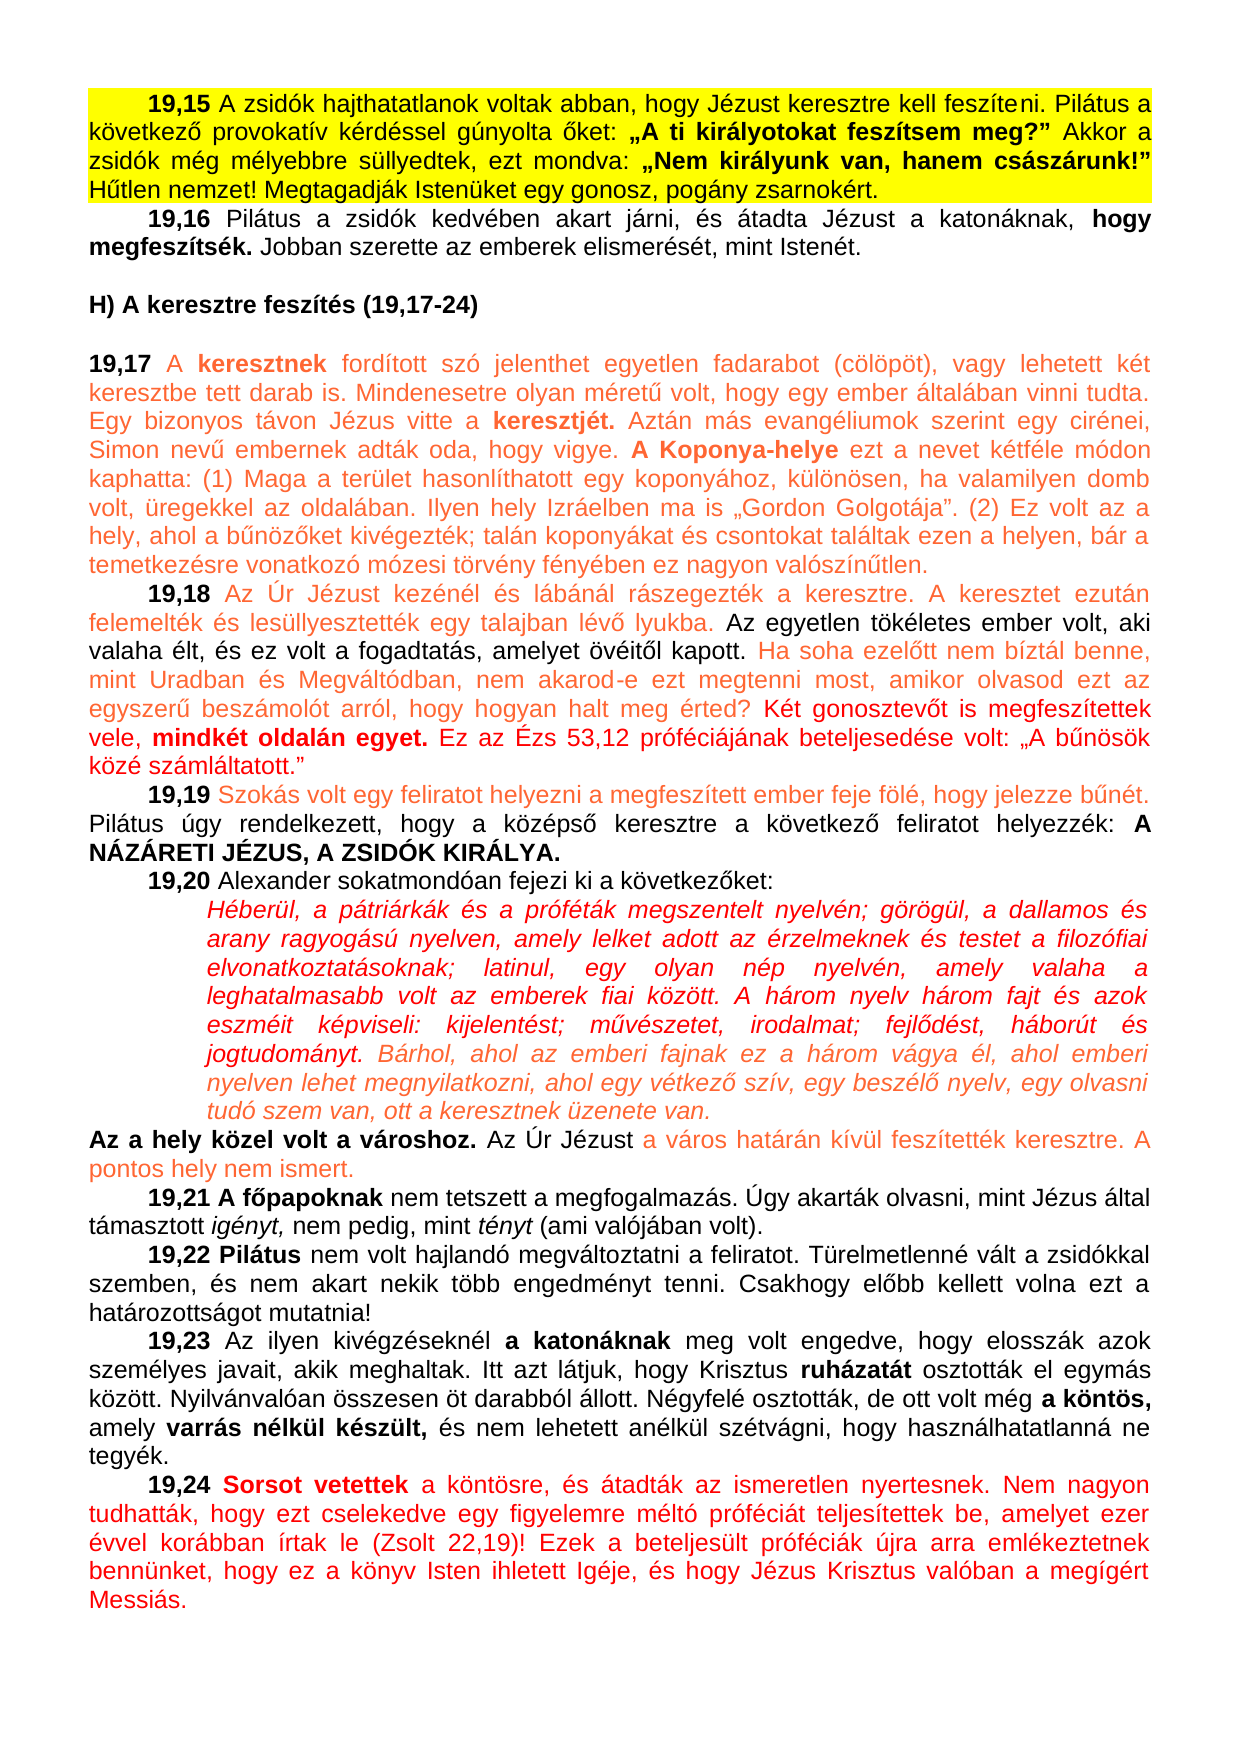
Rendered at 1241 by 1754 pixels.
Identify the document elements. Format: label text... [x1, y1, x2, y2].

text Héberül, a pátriárkák és a próféták megszentelt nyelvén; görögül, a dallamos és arany ragyogású nyelven, amely lelket adott az érzelmeknek és testet a filozófiai elvonatkoztatásoknak; latinul, egy olyan nép nyelvén, amely valaha a leghatalmasabb volt az emberek fiai között. A három nyelv három fajt és azok eszméit képviseli: kijelentést; művészetet, irodalmat; fejlődést, háborút és jogtudományt. Bárhol, ahol az emberi fajnak ez a három vágya él, ahol emberi nyelven lehet megnyilatkozni, ahol egy vétkező szív, egy beszélő nyelv, egy olvasni tudó szem van, ott a keresztnek üzenete van. [207, 895, 1152, 1125]
text 19,17 A keresztnek fordított szó jelenthet egyetlen fadarabot (cölöpöt), vagy lehetett két keresztbe tett darab is. Mindenesetre olyan méretű volt, hogy egy ember általában vinni tudta. Egy bizonyos távon Jézus vitte a keresztjét. Aztán más evangéliumok szerint egy cirénei, Simon nevű embernek adták oda, hogy vigye. A Koponya-helye ezt a nevet kétféle módon kaphatta: (1) Maga a terület hasonlíthatott egy koponyához, különösen, ha valamilyen domb volt, üregekkel az oldalában. Ilyen hely Izráelben ma is „Gordon Golgotája”. (2) Ez volt az a hely, ahol a bűnözőket kivégezték; talán koponyákat és csontokat találtak ezen a helyen, bár a temetkezésre vonatkozó mózesi törvény fényében ez nagyon valószínűtlen. [88, 349, 1152, 579]
text 19,19 Szokás volt egy feliratot helyezni a megfeszített ember feje fölé, hogy jelezze bűnét. Pilátus úgy rendelkezett, hogy a középső keresztre a következő feliratot helyezzék: A NÁZÁRETI JÉZUS, A ZSIDÓK KIRÁLYA. [88, 780, 1152, 866]
text 19,16 Pilátus a zsidók kedvében akart járni, és átadta Jézust a katonáknak, hogy megfeszítsék. Jobban szerette az emberek elismerését, mint Istenét. [88, 203, 1152, 261]
text Az a hely közel volt a városhoz. Az Úr Jézust a város határán kívül feszítették keresztre. A pontos hely nem ismert. [88, 1125, 1152, 1182]
text 19,23 Az ilyen kivégzéseknél a katonáknak meg volt engedve, hogy elosszák azok személyes javait, akik meghaltak. Itt azt látjuk, hogy Krisztus ruházatát osztották el egymás között. Nyilvánvalóan összesen öt darabból állott. Négyfelé osztották, de ott volt még a köntös, amely varrás nélkül készült, és nem lehetett anélkül szétvágni, hogy használhatatlanná ne tegyék. [88, 1326, 1152, 1470]
text 19,22 Pilátus nem volt hajlandó megváltoztatni a feliratot. Türelmetlenné vált a zsidókkal szemben, és nem akart nekik több engedményt tenni. Csakhogy előbb kellett volna ezt a határozottságot mutatnia! [88, 1240, 1152, 1326]
text 19,15 A zsidók hajthatatlanok voltak abban, hogy Jézust keresztre kell feszíte­ni. Pilátus a következő provokatív kér­déssel gúnyolta őket: „A ti királyotokat feszítsem meg?” Akkor a zsidók még mélyebbre süllyedtek, ezt mondva: „Nem királyunk van, hanem császárunk!” Hűtlen nemzet! Megtagadják Istenüket egy gonosz, pogány zsarnokért. [88, 88, 1152, 203]
text 19,20 Alexander sokatmondóan fejezi ki a következőket: [88, 866, 1152, 895]
text 19,24 Sorsot vetettek a köntösre, és átadták az ismeretlen nyertesnek. Nem nagyon tudhatták, hogy ezt cselekedve egy figyelemre méltó próféciát teljesítettek be, amelyet ezer évvel korábban írtak le (Zsolt 22,19)! Ezek a beteljesült próféciák újra arra emlékeztetnek bennünket, hogy ez a könyv Isten ihletett Igéje, és hogy Jézus Krisztus valóban a megígért Messiás. [88, 1470, 1152, 1614]
text 19,21 A főpapoknak nem tetszett a megfogalmazás. Úgy akarták olvasni, mint Jézus által támasztott igényt, nem pedig, mint tényt (ami valójában volt). [88, 1182, 1152, 1240]
text 19,18 Az Úr Jézust kezénél és lábánál rászegezték a keresztre. A keresztet ezután felemelték és lesüllyesztették egy talajban lévő lyukba. Az egyetlen tökéletes ember volt, aki valaha élt, és ez volt a fogadtatás, amelyet övéitől kapott. Ha soha ezelőtt nem bíztál benne, mint Uradban és Megváltódban, nem akarod‑e ezt megtenni most, amikor olvasod ezt az egyszerű beszámolót arról, hogy hogyan halt meg érted? Két gonosztevőt is megfeszítettek vele, mindkét oldalán egyet. Ez az Ézs 53,12 próféciájának beteljesedése volt: „A bűnösök közé számláltatott.” [88, 579, 1152, 780]
text H) A keresztre feszítés (19,17-24) [88, 291, 1152, 319]
